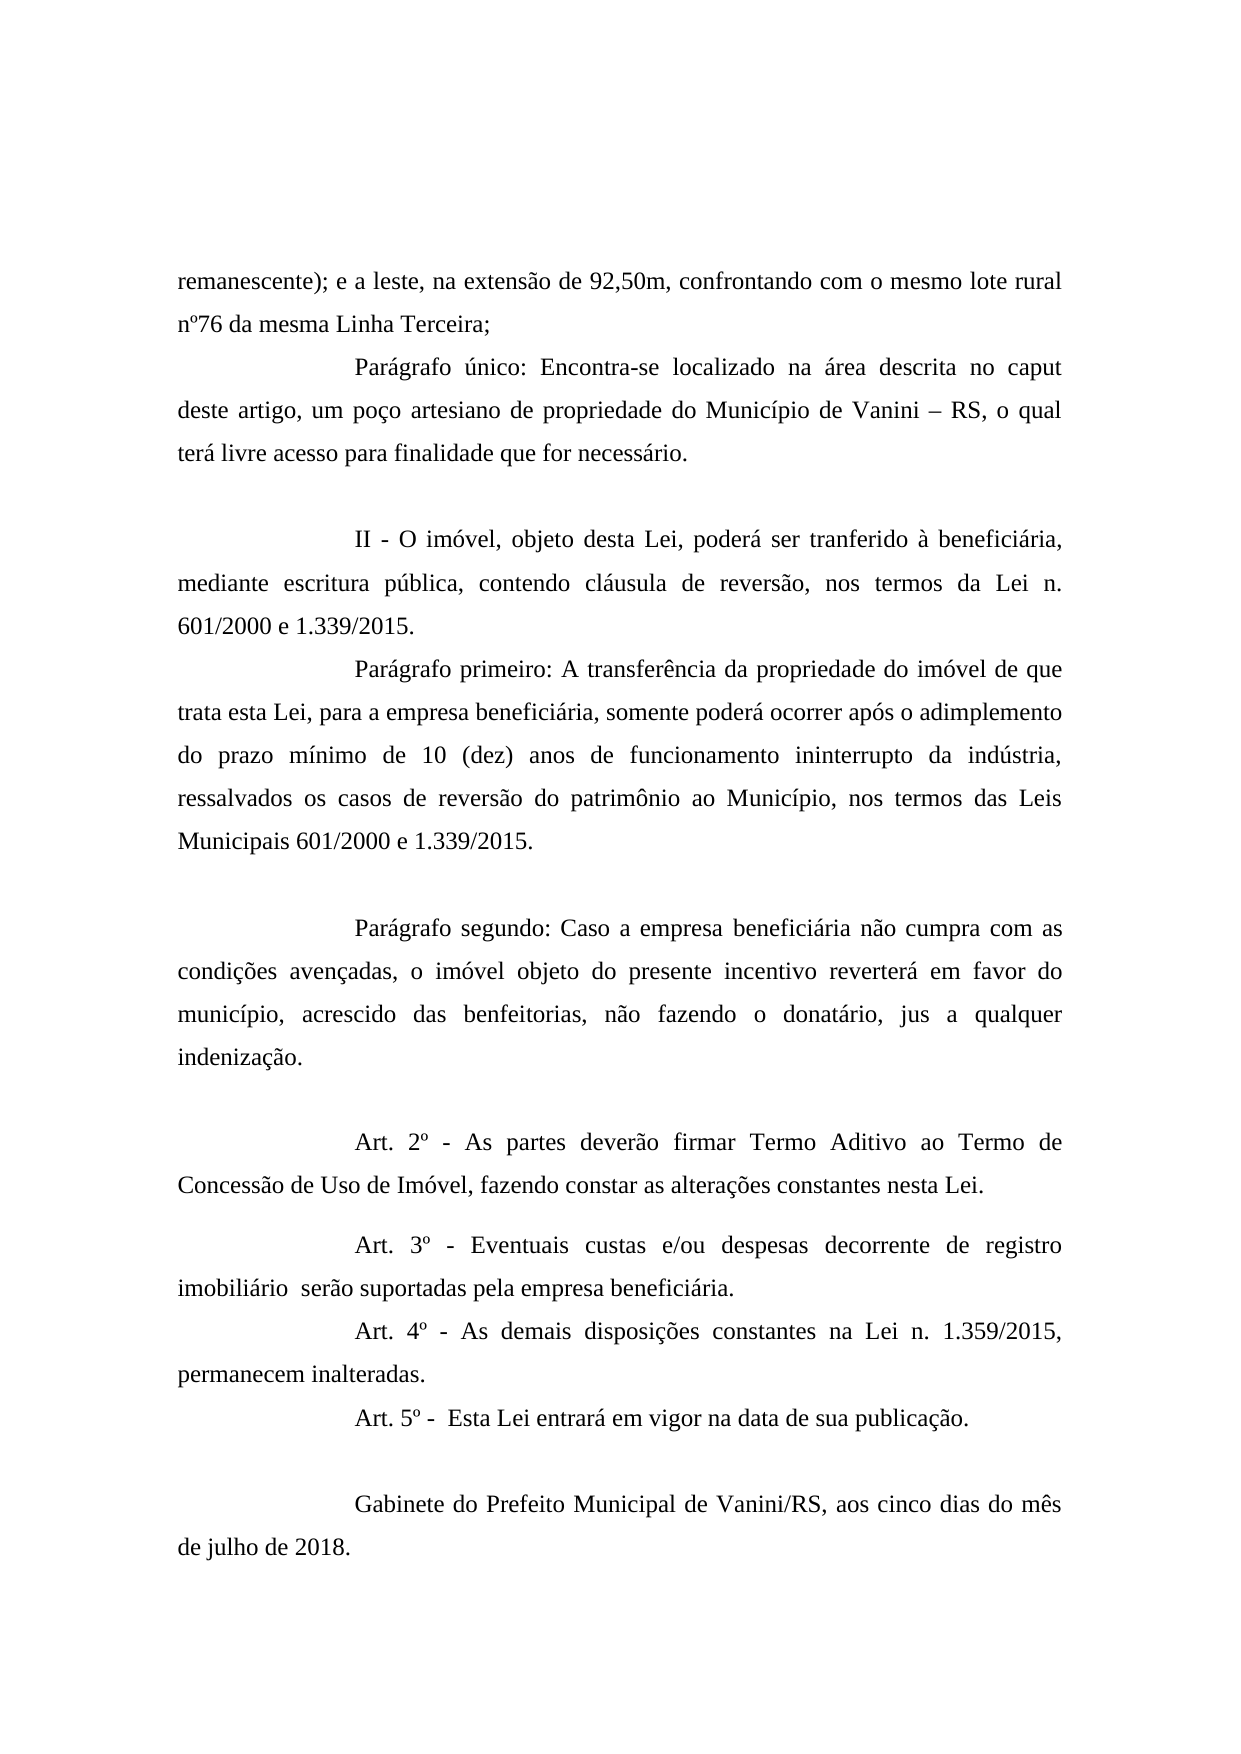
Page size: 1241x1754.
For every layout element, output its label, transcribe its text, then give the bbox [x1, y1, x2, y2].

text Art. 3º - Eventuais custas e/ou despesas decorrente de registro imobiliário serão suportadas pela empresa beneficiária. [177, 1230, 1063, 1302]
text Art. 4º - As demais disposições constantes na Lei n. 1.359/2015, permanecem inalteradas. [177, 1316, 1063, 1388]
text Art. 5º - Esta Lei entrará em vigor na data de sua publicação. [177, 1403, 1063, 1431]
text Parágrafo segundo: Caso a empresa beneficiária não cumpra com as condições avençadas, o imóvel objeto do presente incentivo reverterá em favor do município, acrescido das benfeitorias, não fazendo o donatário, jus a qualquer indenização. [177, 913, 1063, 1071]
text Gabinete do Prefeito Municipal de Vanini/RS, aos cinco dias do mês de julho de 2018. [177, 1489, 1063, 1561]
text Art. 2º - As partes deverão firmar Termo Aditivo ao Termo de Concessão de Uso de Imóvel, fazendo constar as alterações constantes nesta Lei. [177, 1127, 1063, 1199]
text Parágrafo único: Encontra-se localizado na área descrita no caput deste artigo, um poço artesiano de propriedade do Município de Vanini – RS, o qual terá livre acesso para finalidade que for necessário. [177, 352, 1063, 467]
text II - O imóvel, objeto desta Lei, poderá ser tranferido à beneficiária, mediante escritura pública, contendo cláusula de reversão, nos termos da Lei n. 601/2000 e 1.339/2015. [177, 524, 1063, 639]
text remanescente); e a leste, na extensão de 92,50m, confrontando com o mesmo lote rural nº76 da mesma Linha Terceira; [177, 266, 1063, 338]
text Parágrafo primeiro: A transferência da propriedade do imóvel de que trata esta Lei, para a empresa beneficiária, somente poderá ocorrer após o adimplemento do prazo mínimo de 10 (dez) anos de funcionamento ininterrupto da indústria, ressalvados os casos de reversão do patrimônio ao Município, nos termos das Leis Municipais 601/2000 e 1.339/2015. [177, 654, 1063, 855]
